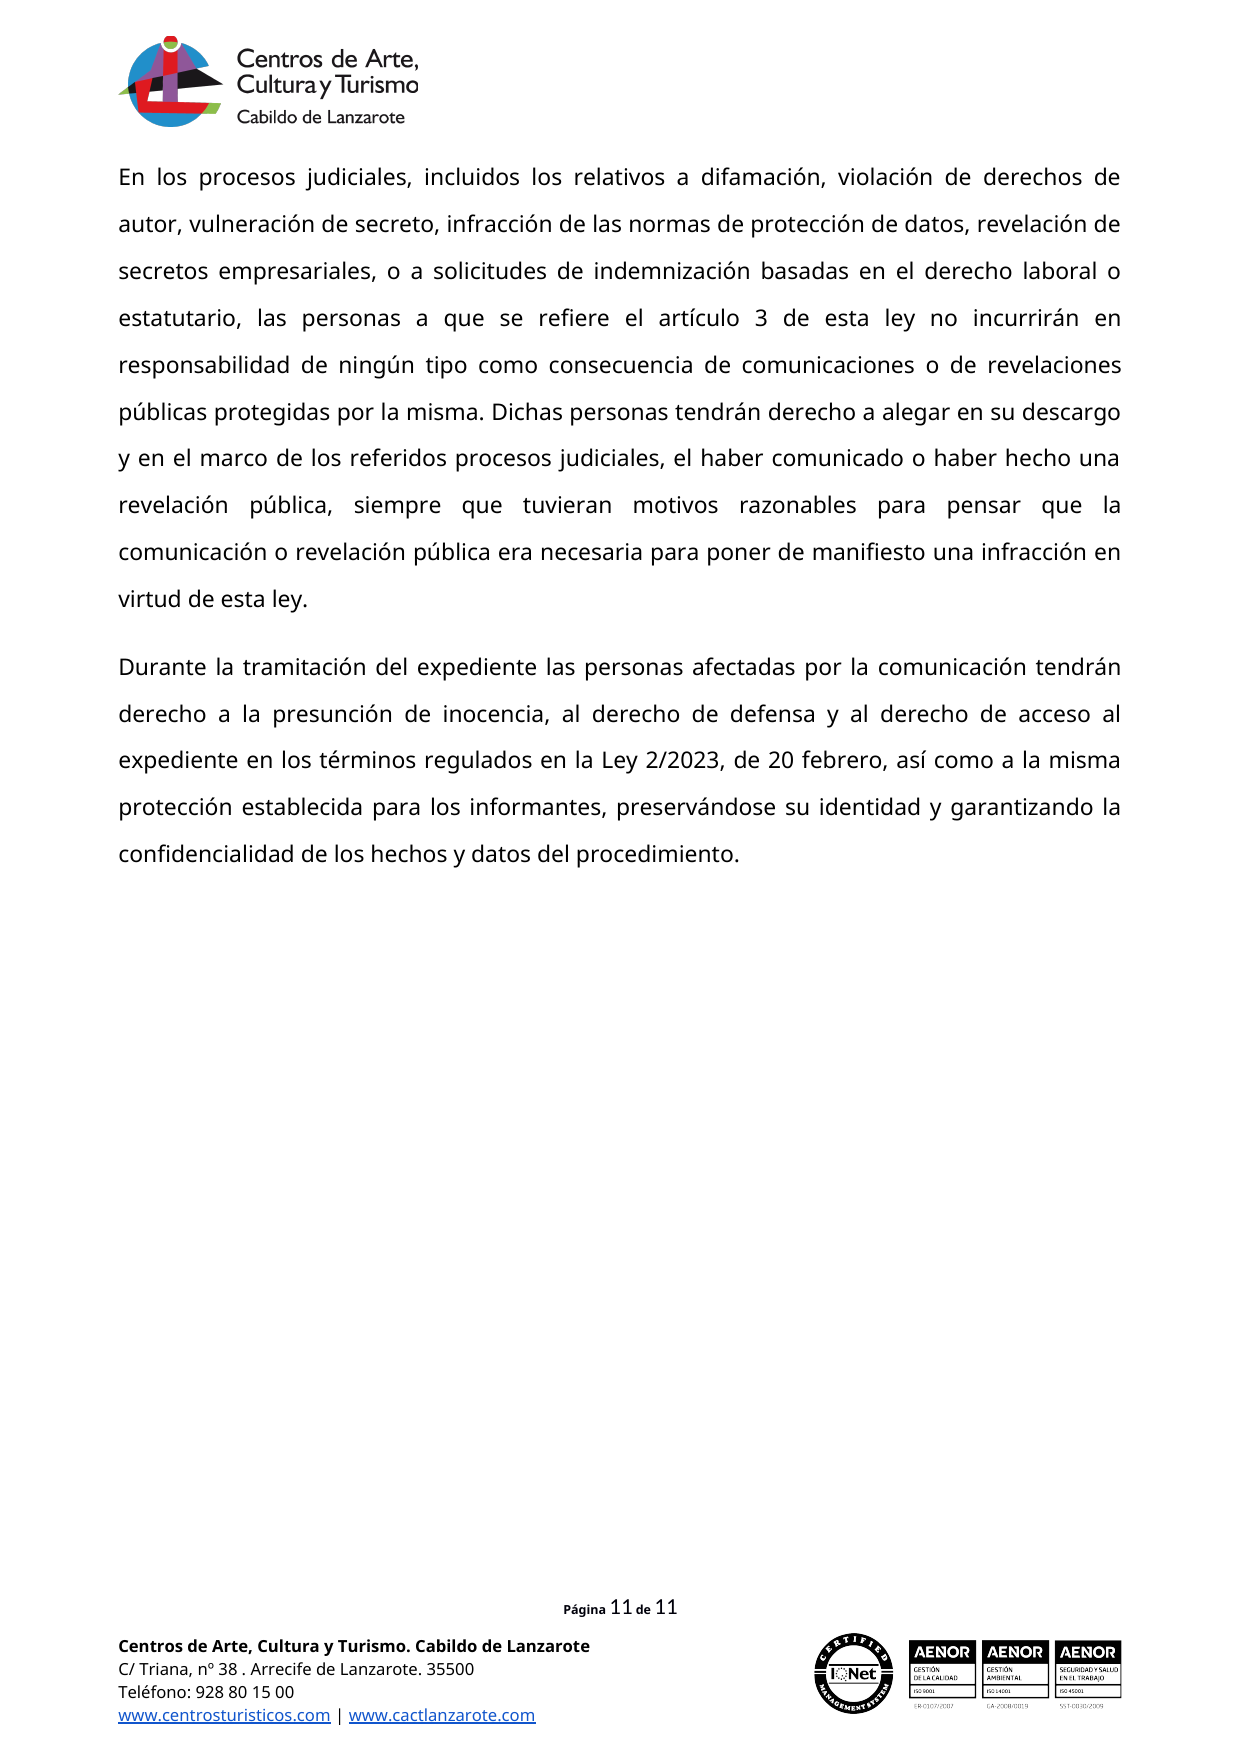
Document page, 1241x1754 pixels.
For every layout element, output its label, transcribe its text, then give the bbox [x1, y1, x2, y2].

text En los procesos judiciales, incluidos los relativos a difamación, violación de derechos de autor, vulneración de secreto, infracción de las normas de protección de datos, revelación de secretos empresariales, o a solicitudes de indemnización basadas en el derecho laboral o estatutario, las personas a que se refiere el artículo 3 de esta ley no incurrirán en responsabilidad de ningún tipo como consecuencia de comunicaciones o de revelaciones públicas protegidas por la misma. Dichas personas tendrán derecho a alegar en su descargo y en el marco de los referidos procesos judiciales, el haber comunicado o haber hecho una revelación pública, siempre que tuvieran motivos razonables para pensar que la comunicación o revelación pública era necesaria para poner de manifiesto una infracción en virtud de esta ley. [118, 67, 1122, 614]
picture [118, 36, 418, 67]
text Durante la tramitación del expediente las personas afectadas por la comunicación tendrán derecho a la presunción de inocencia, al derecho de defensa y al derecho de acceso al expediente en los términos regulados en la Ley 2/2023, de 20 febrero, así como a la misma protección establecida para los informantes, preservándose su identidad y garantizando la confidencialidad de los hechos y datos del procedimiento. [118, 651, 1122, 869]
picture [814, 1633, 1122, 1714]
